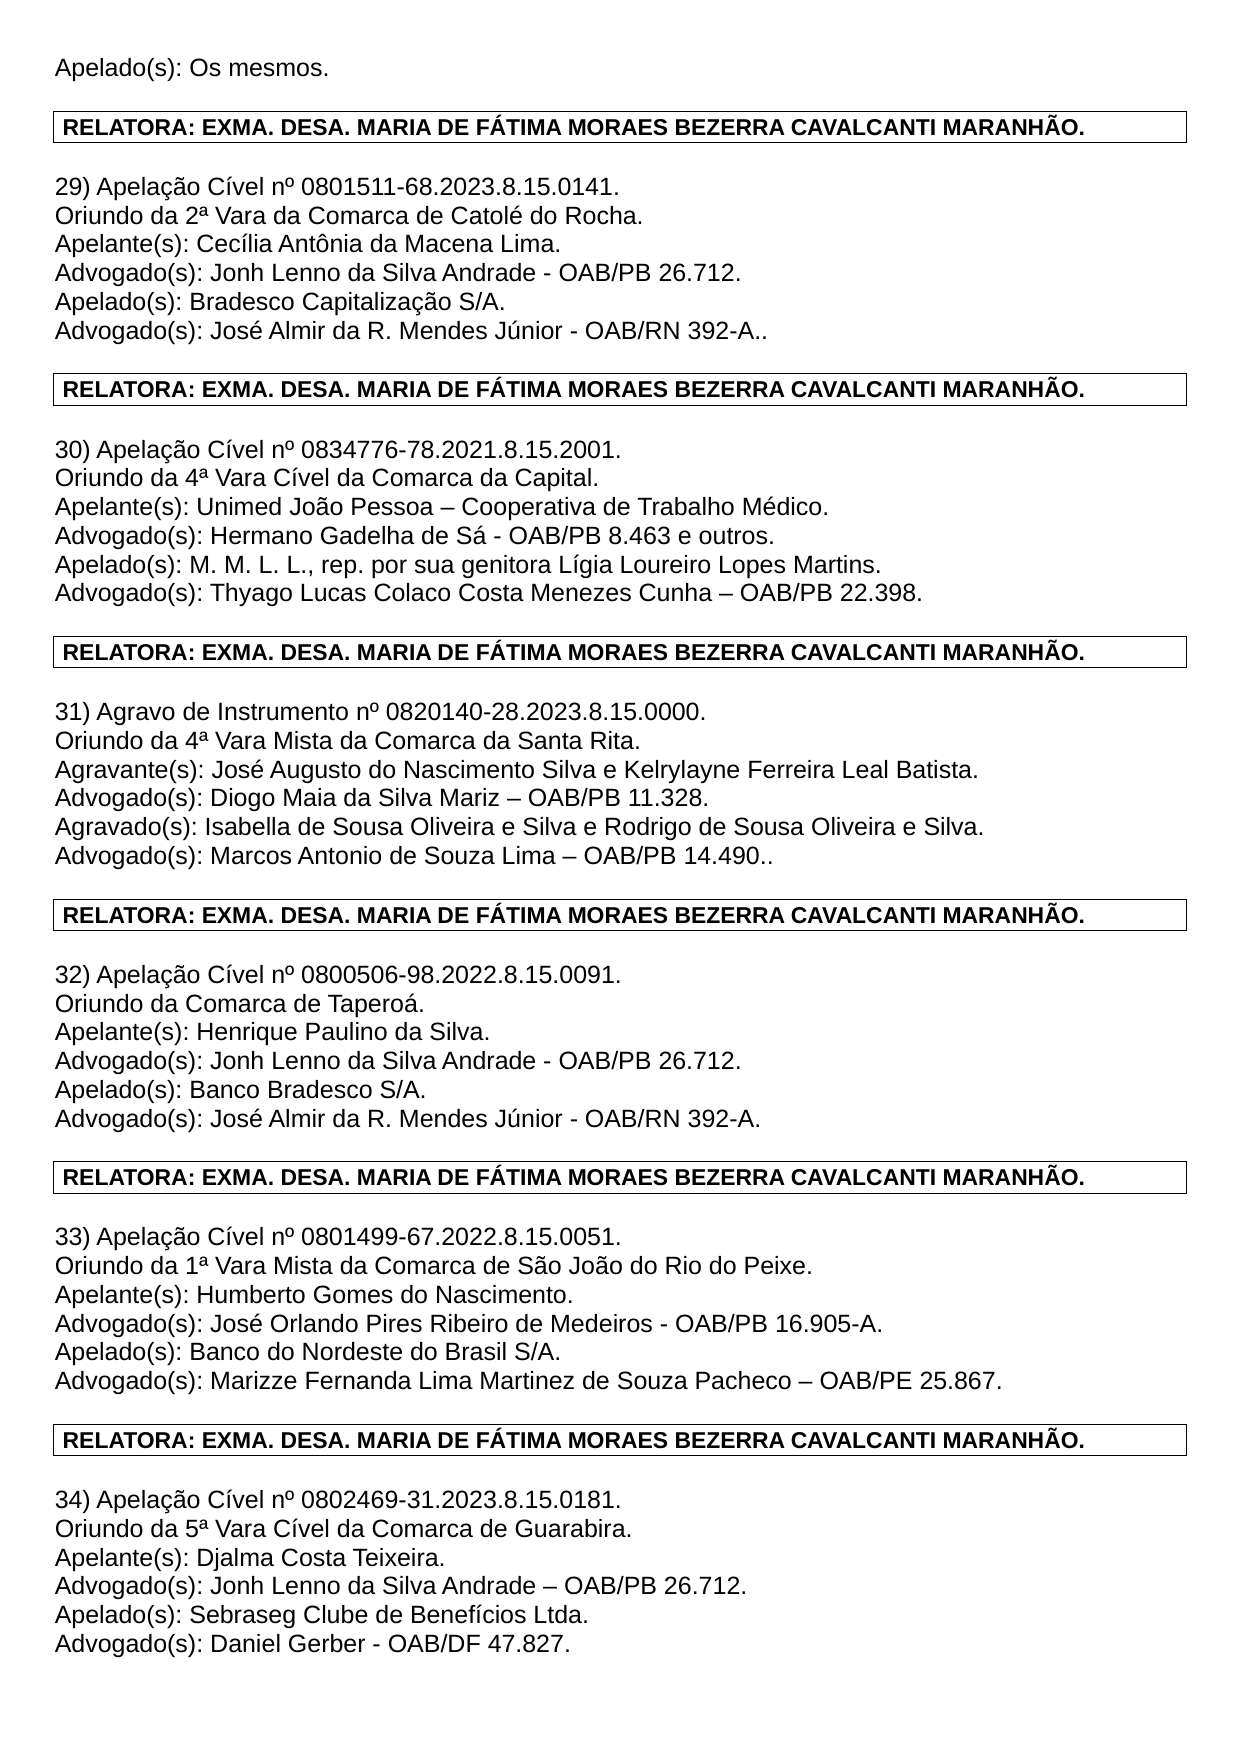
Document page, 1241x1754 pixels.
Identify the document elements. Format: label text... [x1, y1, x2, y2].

text 32) Apelação Cível nº 0800506-98.2022.8.15.0091. [54, 960, 1187, 988]
text Apelado(s): M. M. L. L., rep. por sua genitora Lígia Loureiro Lopes Martins. [54, 549, 1187, 578]
text Oriundo da Comarca de Taperoá. [54, 988, 1187, 1017]
text Oriundo da 5ª Vara Cível da Comarca de Guarabira. [54, 1514, 1187, 1542]
text Agravado(s): Isabella de Sousa Oliveira e Silva e Rodrigo de Sousa Oliveira e Silva. [54, 812, 1187, 841]
text 33) Apelação Cível nº 0801499-67.2022.8.15.0051. [54, 1222, 1187, 1251]
text Advogado(s): José Almir da R. Mendes Júnior - OAB/RN 392-A. [54, 1103, 1187, 1132]
text Advogado(s): Daniel Gerber - OAB/DF 47.827. [54, 1629, 1187, 1657]
text Advogado(s): Jonh Lenno da Silva Andrade - OAB/PB 26.712. [54, 258, 1187, 287]
text Apelado(s): Sebraseg Clube de Benefícios Ltda. [54, 1600, 1187, 1629]
text 34) Apelação Cível nº 0802469-31.2023.8.15.0181. [54, 1485, 1187, 1514]
text Agravante(s): José Augusto do Nascimento Silva e Kelrylayne Ferreira Leal Batista. [54, 755, 1187, 783]
text Advogado(s): Jonh Lenno da Silva Andrade – OAB/PB 26.712. [54, 1571, 1187, 1600]
text Apelante(s): Djalma Costa Teixeira. [54, 1542, 1187, 1571]
text RELATORA: EXMA. DESA. MARIA DE FÁTIMA MORAES BEZERRA CAVALCANTI MARANHÃO. [54, 900, 1186, 930]
text RELATORA: EXMA. DESA. MARIA DE FÁTIMA MORAES BEZERRA CAVALCANTI MARANHÃO. [54, 1162, 1186, 1193]
text Advogado(s): Marizze Fernanda Lima Martinez de Souza Pacheco – OAB/PE 25.867. [54, 1366, 1187, 1395]
text Apelado(s): Banco do Nordeste do Brasil S/A. [54, 1337, 1187, 1366]
text Oriundo da 2ª Vara da Comarca de Catolé do Rocha. [54, 201, 1187, 229]
text RELATORA: EXMA. DESA. MARIA DE FÁTIMA MORAES BEZERRA CAVALCANTI MARANHÃO. [54, 637, 1186, 667]
text Apelante(s): Cecília Antônia da Macena Lima. [54, 229, 1187, 258]
text Apelante(s): Unimed João Pessoa – Cooperativa de Trabalho Médico. [54, 492, 1187, 521]
text Advogado(s): José Orlando Pires Ribeiro de Medeiros - OAB/PB 16.905-A. [54, 1309, 1187, 1337]
text 30) Apelação Cível nº 0834776-78.2021.8.15.2001. [54, 434, 1187, 463]
text Oriundo da 4ª Vara Mista da Comarca da Santa Rita. [54, 726, 1187, 755]
text Advogado(s): Jonh Lenno da Silva Andrade - OAB/PB 26.712. [54, 1046, 1187, 1075]
text Apelado(s): Bradesco Capitalização S/A. [54, 287, 1187, 316]
text Advogado(s): Diogo Maia da Silva Mariz – OAB/PB 11.328. [54, 783, 1187, 812]
text Advogado(s): Hermano Gadelha de Sá - OAB/PB 8.463 e outros. [54, 521, 1187, 549]
text Oriundo da 4ª Vara Cível da Comarca da Capital. [54, 463, 1187, 492]
text Advogado(s): José Almir da R. Mendes Júnior - OAB/RN 392-A.. [54, 316, 1187, 344]
text Advogado(s): Marcos Antonio de Souza Lima – OAB/PB 14.490.. [54, 841, 1187, 870]
text Oriundo da 1ª Vara Mista da Comarca de São João do Rio do Peixe. [54, 1251, 1187, 1280]
text Apelado(s): Os mesmos. [54, 53, 1187, 82]
text RELATORA: EXMA. DESA. MARIA DE FÁTIMA MORAES BEZERRA CAVALCANTI MARANHÃO. [54, 1425, 1186, 1455]
text RELATORA: EXMA. DESA. MARIA DE FÁTIMA MORAES BEZERRA CAVALCANTI MARANHÃO. [54, 374, 1186, 405]
text 31) Agravo de Instrumento nº 0820140-28.2023.8.15.0000. [54, 697, 1187, 726]
text Advogado(s): Thyago Lucas Colaco Costa Menezes Cunha – OAB/PB 22.398. [54, 578, 1187, 607]
text Apelante(s): Henrique Paulino da Silva. [54, 1017, 1187, 1046]
text RELATORA: EXMA. DESA. MARIA DE FÁTIMA MORAES BEZERRA CAVALCANTI MARANHÃO. [54, 112, 1186, 142]
text Apelante(s): Humberto Gomes do Nascimento. [54, 1280, 1187, 1309]
text Apelado(s): Banco Bradesco S/A. [54, 1075, 1187, 1103]
text 29) Apelação Cível nº 0801511-68.2023.8.15.0141. [54, 172, 1187, 201]
